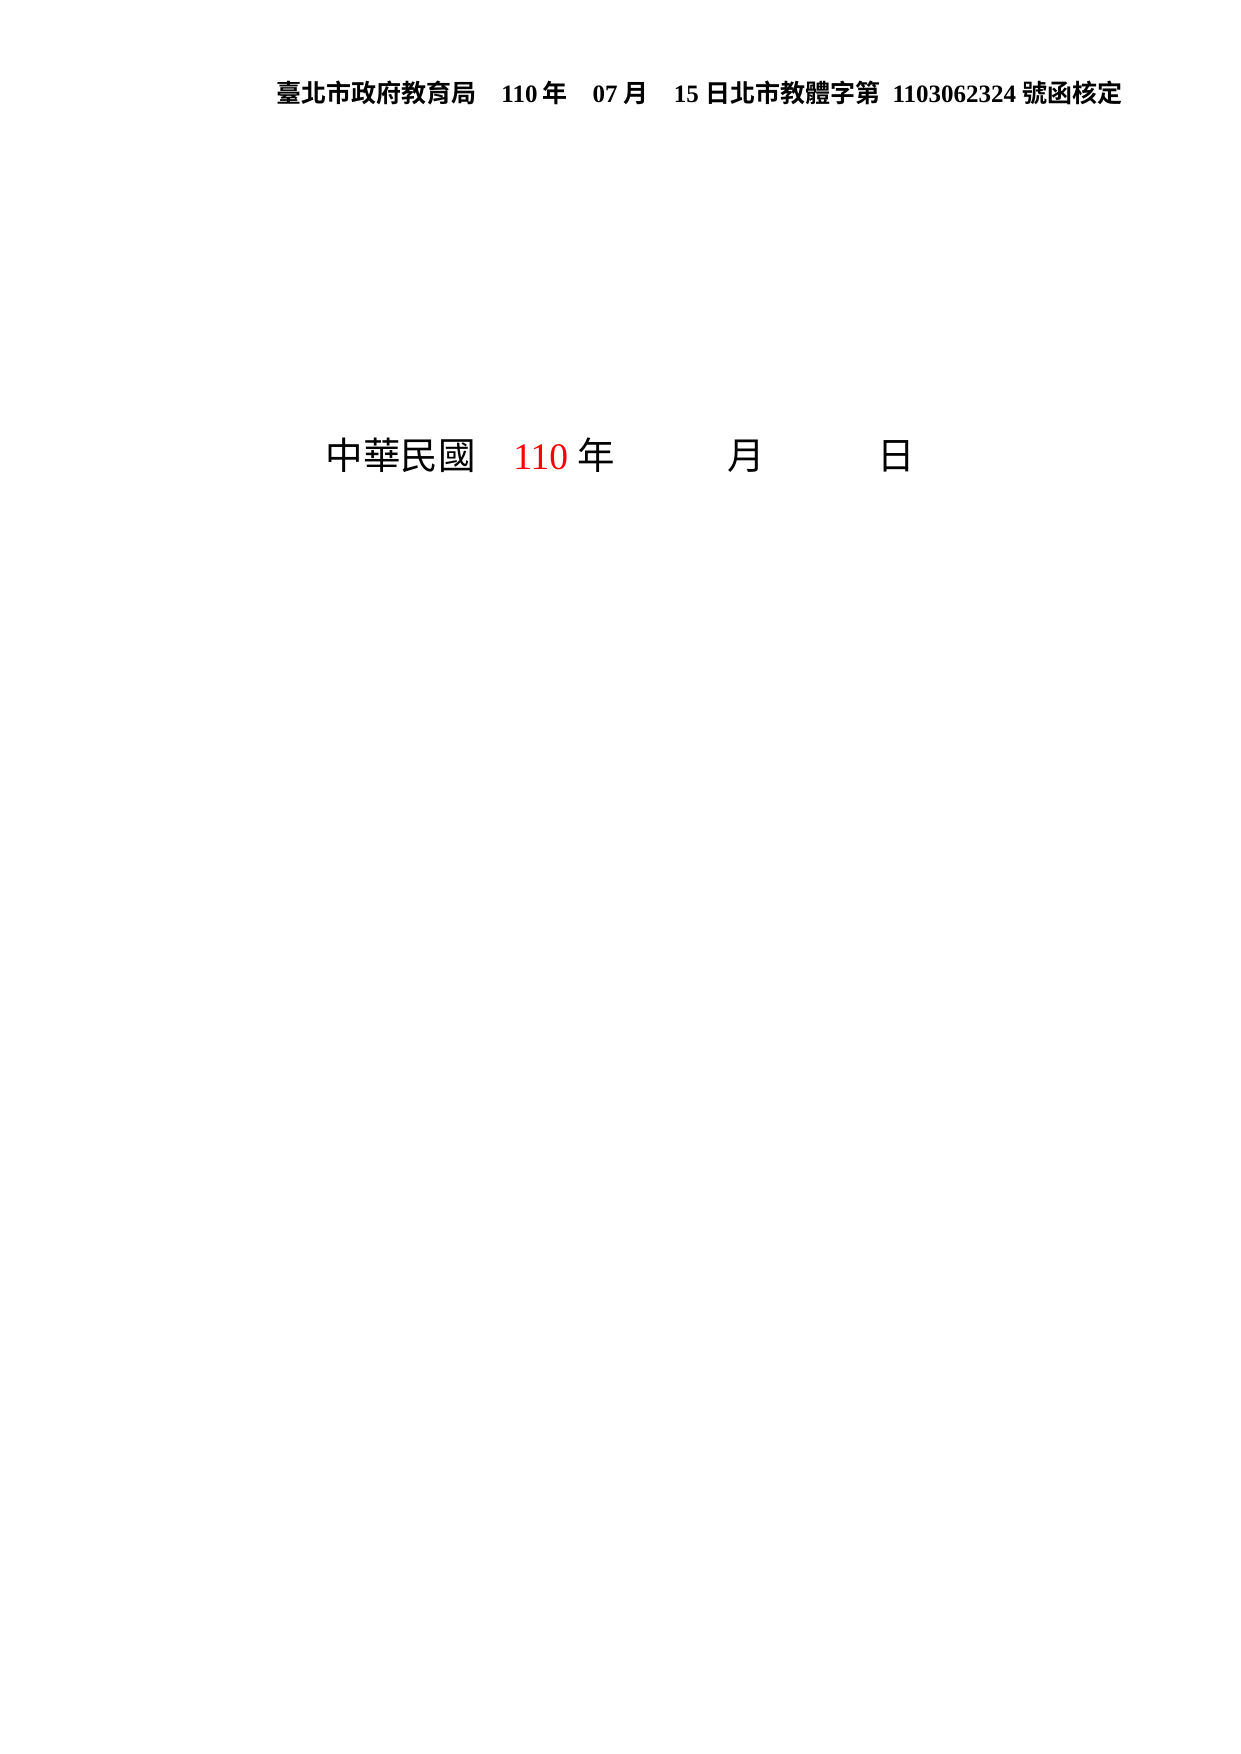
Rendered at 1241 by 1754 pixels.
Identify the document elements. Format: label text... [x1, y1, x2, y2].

text 中華民國 110 年 月 日 [118, 412, 1122, 474]
